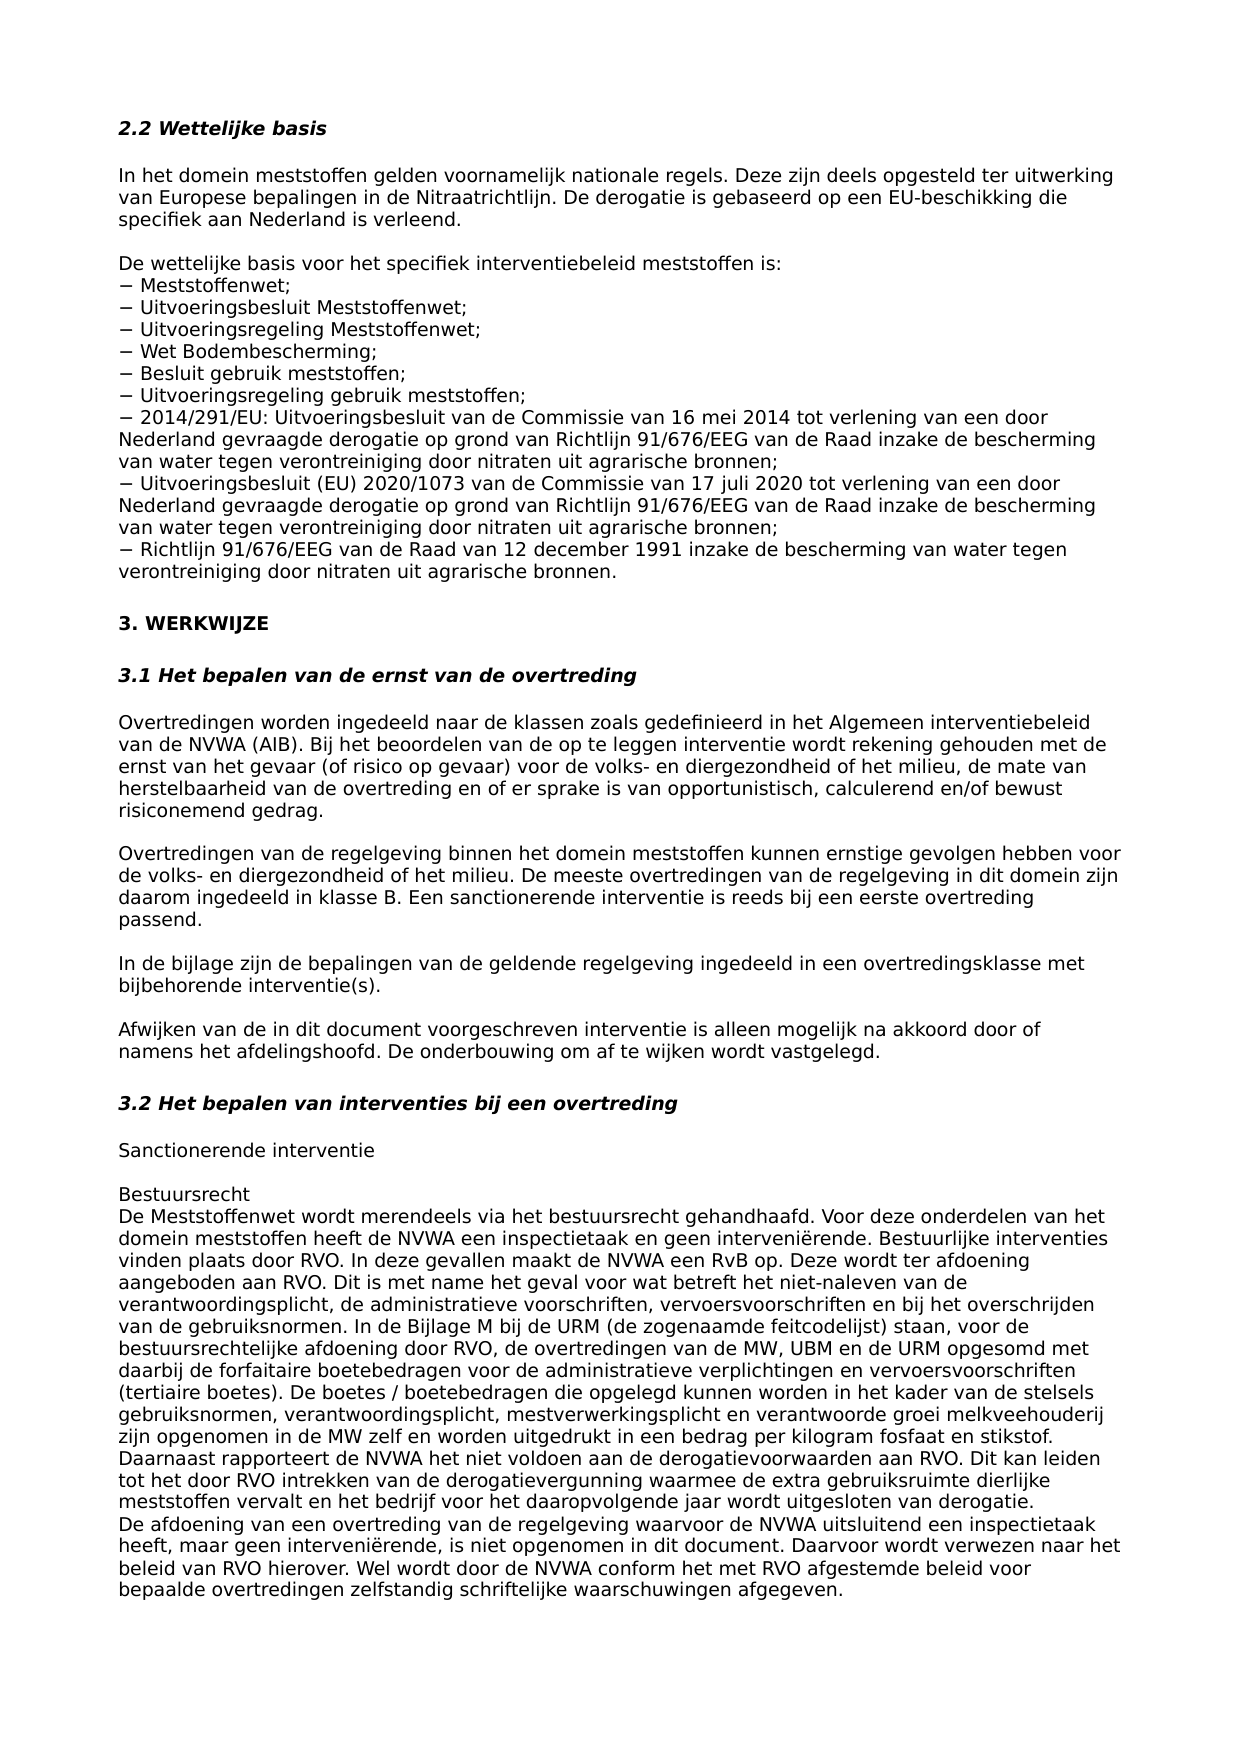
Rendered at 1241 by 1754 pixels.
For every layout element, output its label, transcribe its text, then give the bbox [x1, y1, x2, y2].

subtitle 3. WERKWIJZE [118, 613, 1122, 634]
text Overtredingen van de regelgeving binnen het domein meststoffen kunnen ernstige gevolgen hebben voor de volks- en diergezondheid of het milieu. De meeste overtredingen van de regelgeving in dit domein zijn daarom ingedeeld in klasse B. Een sanctionerende interventie is reeds bij een eerste overtreding passend. [118, 843, 1122, 931]
text − Meststoffenwet; [118, 275, 1122, 297]
text De afdoening van een overtreding van de regelgeving waarvoor de NVWA uitsluitend een inspectietaak heeft, maar geen interveniërende, is niet opgenomen in dit document. Daarvoor wordt verwezen naar het beleid van RVO hierover. Wel wordt door de NVWA conform het met RVO afgestemde beleid voor bepaalde overtredingen zelfstandig schriftelijke waarschuwingen afgegeven. [118, 1513, 1122, 1601]
text Overtredingen worden ingedeeld naar de klassen zoals gedefinieerd in het Algemeen interventiebeleid van de NVWA (AIB). Bij het beoordelen van de op te leggen interventie wordt rekening gehouden met de ernst van het gevaar (of risico op gevaar) voor de volks- en diergezondheid of het milieu, de mate van herstelbaarheid van de overtreding en of er sprake is van opportunistisch, calculerend en/of bewust risiconemend gedrag. [118, 712, 1122, 821]
text De Meststoffenwet wordt merendeels via het bestuursrecht gehandhaafd. Voor deze onderdelen van het domein meststoffen heeft de NVWA een inspectietaak en geen interveniërende. Bestuurlijke interventies vinden plaats door RVO. In deze gevallen maakt de NVWA een RvB op. Deze wordt ter afdoening aangeboden aan RVO. Dit is met name het geval voor wat betreft het niet-naleven van de verantwoordingsplicht, de administratieve voorschriften, vervoersvoorschriften en bij het overschrijden van de gebruiksnormen. In de Bijlage M bij de URM (de zogenaamde feitcodelijst) staan, voor de bestuursrechtelijke afdoening door RVO, de overtredingen van de MW, UBM en de URM opgesomd met daarbij de forfaitaire boetebedragen voor de administratieve verplichtingen en vervoersvoorschriften (tertiaire boetes). De boetes / boetebedragen die opgelegd kunnen worden in het kader van de stelsels gebruiksnormen, verantwoordingsplicht, mestverwerkingsplicht en verantwoorde groei melkveehouderij zijn opgenomen in de MW zelf en worden uitgedrukt in een bedrag per kilogram fosfaat en stikstof. [118, 1206, 1122, 1447]
text − Uitvoeringsbesluit Meststoffenwet; [118, 297, 1122, 319]
text Sanctionerende interventie [118, 1140, 1122, 1162]
text In de bijlage zijn de bepalingen van de geldende regelgeving ingedeeld in een overtredingsklasse met bijbehorende interventie(s). [118, 953, 1122, 997]
text − 2014/291/EU: Uitvoeringsbesluit van de Commissie van 16 mei 2014 tot verlening van een door Nederland gevraagde derogatie op grond van Richtlijn 91/676/EEG van de Raad inzake de bescherming van water tegen verontreiniging door nitraten uit agrarische bronnen; [118, 407, 1122, 473]
text Daarnaast rapporteert de NVWA het niet voldoen aan de derogatievoorwaarden aan RVO. Dit kan leiden tot het door RVO intrekken van de derogatievergunning waarmee de extra gebruiksruimte dierlijke meststoffen vervalt en het bedrijf voor het daaropvolgende jaar wordt uitgesloten van derogatie. [118, 1447, 1122, 1513]
text − Uitvoeringsregeling Meststoffenwet; [118, 319, 1122, 341]
text In het domein meststoffen gelden voornamelijk nationale regels. Deze zijn deels opgesteld ter uitwerking van Europese bepalingen in de Nitraatrichtlijn. De derogatie is gebaseerd op een EU-beschikking die specifiek aan Nederland is verleend. [118, 165, 1122, 231]
subtitle 3.2 Het bepalen van interventies bij een overtreding [118, 1093, 1122, 1115]
text Bestuursrecht [118, 1184, 1122, 1206]
subtitle 2.2 Wettelijke basis [118, 118, 1122, 140]
text De wettelijke basis voor het specifiek interventiebeleid meststoffen is: [118, 253, 1122, 275]
text − Uitvoeringsregeling gebruik meststoffen; [118, 385, 1122, 407]
text − Richtlijn 91/676/EEG van de Raad van 12 december 1991 inzake de bescherming van water tegen verontreiniging door nitraten uit agrarische bronnen. [118, 539, 1122, 583]
subtitle 3.1 Het bepalen van de ernst van de overtreding [118, 664, 1122, 687]
text − Besluit gebruik meststoffen; [118, 363, 1122, 385]
text − Uitvoeringsbesluit (EU) 2020/1073 van de Commissie van 17 juli 2020 tot verlening van een door Nederland gevraagde derogatie op grond van Richtlijn 91/676/EEG van de Raad inzake de bescherming van water tegen verontreiniging door nitraten uit agrarische bronnen; [118, 473, 1122, 539]
text Afwijken van de in dit document voorgeschreven interventie is alleen mogelijk na akkoord door of namens het afdelingshoofd. De onderbouwing om af te wijken wordt vastgelegd. [118, 1019, 1122, 1063]
text − Wet Bodembescherming; [118, 341, 1122, 363]
